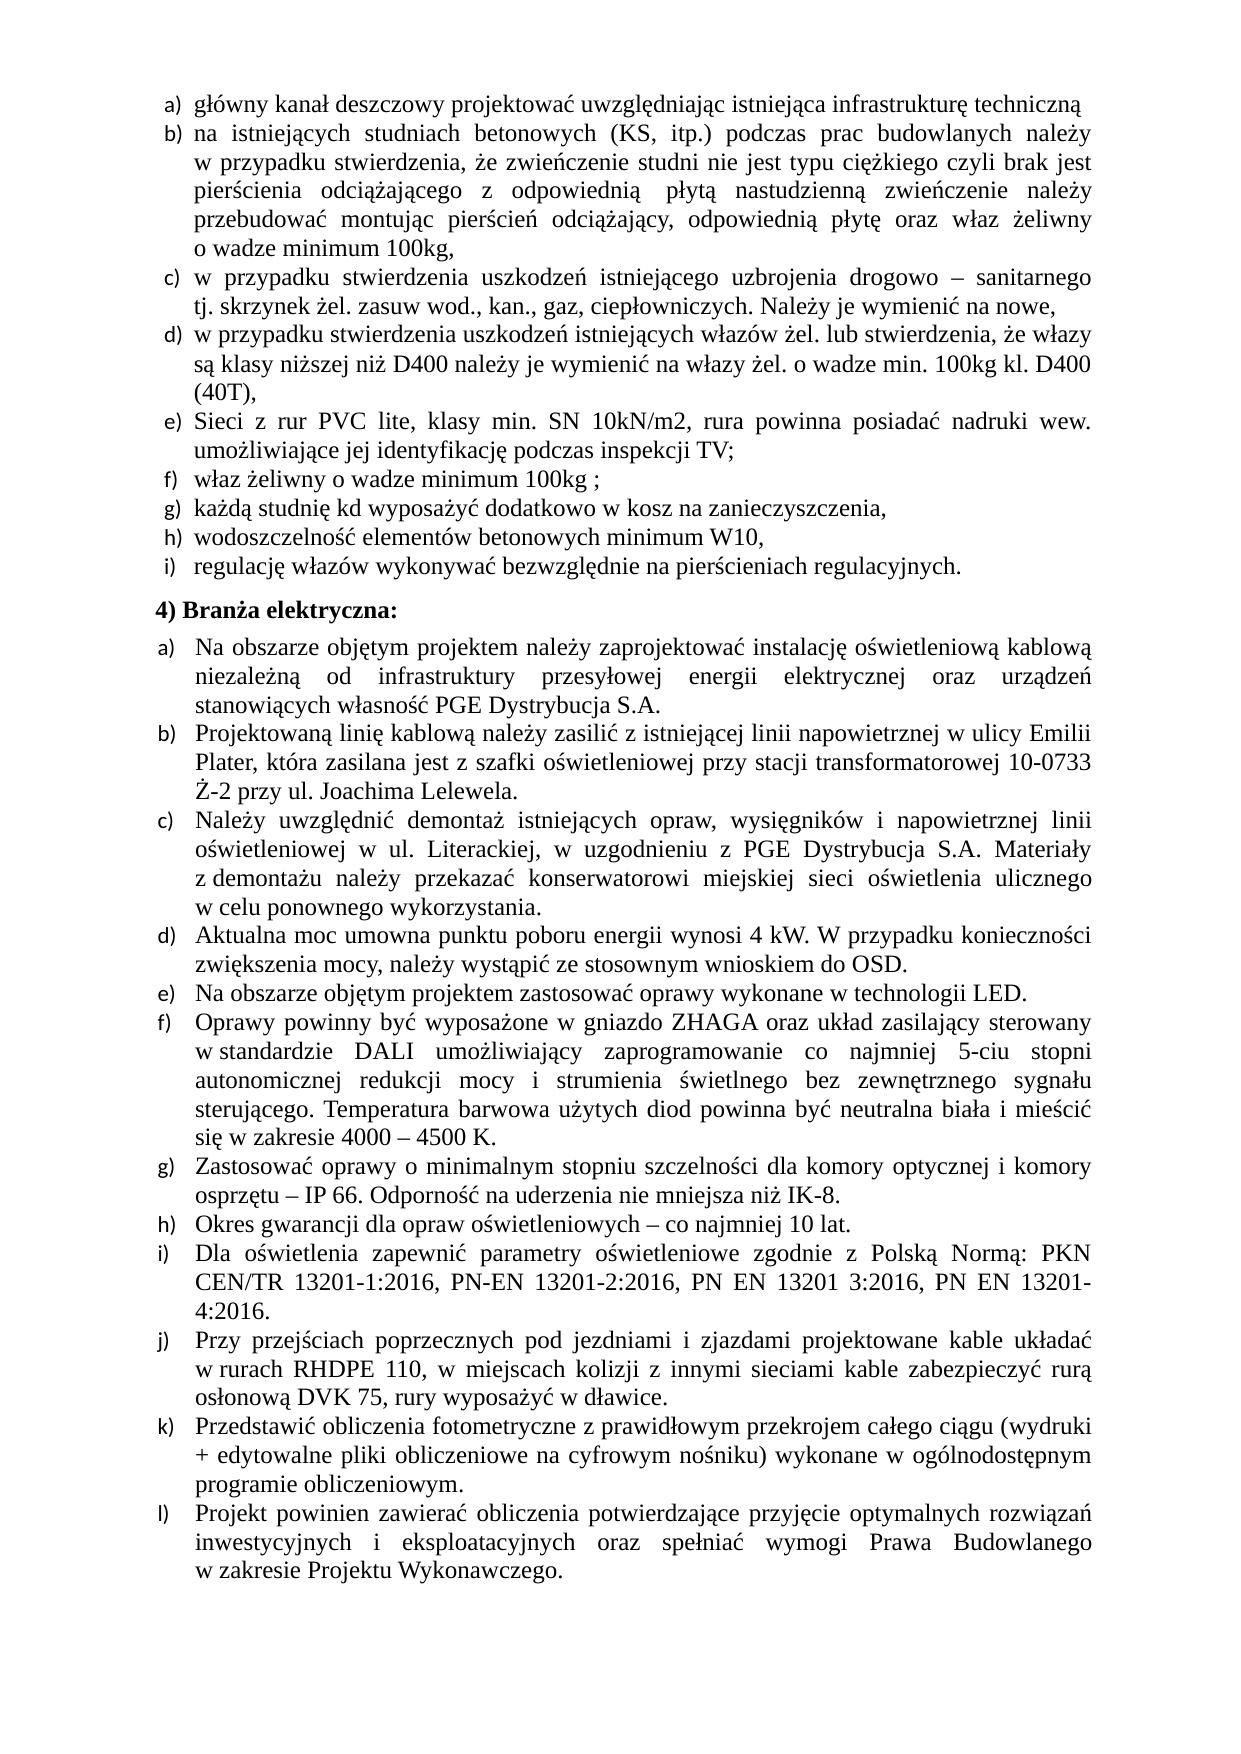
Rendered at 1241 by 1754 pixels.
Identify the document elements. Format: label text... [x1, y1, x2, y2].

list główny kanał deszczowy projektować uwzględniając istniejąca infrastrukturę techniczną [164, 89, 1093, 118]
list Projekt powinien zawierać obliczenia potwierdzające przyjęcie optymalnych rozwiązań inwestycyjnych i eksploatacyjnych oraz spełniać wymogi Prawa Budowlanego w zakresie Projektu Wykonawczego. [157, 1498, 1093, 1584]
list Przedstawić obliczenia fotometryczne z prawidłowym przekrojem całego ciągu (wydruki + edytowalne pliki obliczeniowe na cyfrowym nośniku) wykonane w ogólnodostępnym programie obliczeniowym. [157, 1411, 1093, 1498]
list Na obszarze objętym projektem należy zaprojektować instalację oświetleniową kablową niezależną od infrastruktury przesyłowej energii elektrycznej oraz urządzeń stanowiących własność PGE Dystrybucja S.A. [157, 632, 1093, 718]
list Sieci z rur PVC lite, klasy min. SN 10kN/m2, rura powinna posiadać nadruki wew. umożliwiające jej identyfikację podczas inspekcji TV; [164, 406, 1093, 464]
list 4) Branża elektryczna: [155, 595, 1093, 623]
list Aktualna moc umowna punktu poboru energii wynosi 4 kW. W przypadku konieczności zwiększenia mocy, należy wystąpić ze stosownym wnioskiem do OSD. [157, 920, 1093, 978]
list Należy uwzględnić demontaż istniejących opraw, wysięgników i napowietrznej linii oświetleniowej w ul. Literackiej, w uzgodnieniu z PGE Dystrybucja S.A. Materiały z demontażu należy przekazać konserwatorowi miejskiej sieci oświetlenia ulicznego w celu ponownego wykorzystania. [157, 805, 1093, 920]
list Oprawy powinny być wyposażone w gniazdo ZHAGA oraz układ zasilający sterowany w standardzie DALI umożliwiający zaprogramowanie co najmniej 5-ciu stopni autonomicznej redukcji mocy i strumienia świetlnego bez zewnętrznego sygnału sterującego. Temperatura barwowa użytych diod powinna być neutralna biała i mieścić się w zakresie 4000 – 4500 K. [157, 1007, 1093, 1151]
list właz żeliwny o wadze minimum 100kg ; [164, 464, 1093, 493]
list regulację włazów wykonywać bezwzględnie na pierścieniach regulacyjnych. [164, 551, 1093, 580]
list w przypadku stwierdzenia uszkodzeń istniejącego uzbrojenia drogowo – sanitarnego tj. skrzynek żel. zasuw wod., kan., gaz, ciepłowniczych. Należy je wymienić na nowe, [164, 262, 1093, 319]
list Projektowaną linię kablową należy zasilić z istniejącej linii napowietrznej w ulicy Emilii Plater, która zasilana jest z szafki oświetleniowej przy stacji transformatorowej 10-0733 Ż‑2 przy ul. Joachima Lelewela. [157, 718, 1093, 805]
list wodoszczelność elementów betonowych minimum W10, [164, 522, 1093, 551]
list Przy przejściach poprzecznych pod jezdniami i zjazdami projektowane kable układać w rurach RHDPE 110, w miejscach kolizji z innymi sieciami kable zabezpieczyć rurą osłonową DVK 75, rury wyposażyć w dławice. [157, 1325, 1093, 1411]
list na istniejących studniach betonowych (KS, itp.) podczas prac budowlanych należy w przypadku stwierdzenia, że zwieńczenie studni nie jest typu ciężkiego czyli brak jest pierścienia odciążającego z odpowiednią płytą nastudzienną zwieńczenie należy przebudować montując pierścień odciążający, odpowiednią płytę oraz właz żeliwny o wadze minimum 100kg, [164, 118, 1093, 262]
list w przypadku stwierdzenia uszkodzeń istniejących włazów żel. lub stwierdzenia, że włazy są klasy niższej niż D400 należy je wymienić na włazy żel. o wadze min. 100kg kl. D400 (40T), [164, 319, 1093, 406]
list Zastosować oprawy o minimalnym stopniu szczelności dla komory optycznej i komory osprzętu – IP 66. Odporność na uderzenia nie mniejsza niż IK-8. [157, 1151, 1093, 1209]
list Na obszarze objętym projektem zastosować oprawy wykonane w technologii LED. [157, 978, 1093, 1007]
list Okres gwarancji dla opraw oświetleniowych – co najmniej 10 lat. [157, 1209, 1093, 1238]
list każdą studnię kd wyposażyć dodatkowo w kosz na zanieczyszczenia, [164, 493, 1093, 522]
list Dla oświetlenia zapewnić parametry oświetleniowe zgodnie z Polską Normą: PKN CEN/TR 13201-1:2016, PN-EN 13201-2:2016, PN EN 13201 3:2016, PN EN 13201-4:2016. [157, 1238, 1093, 1325]
